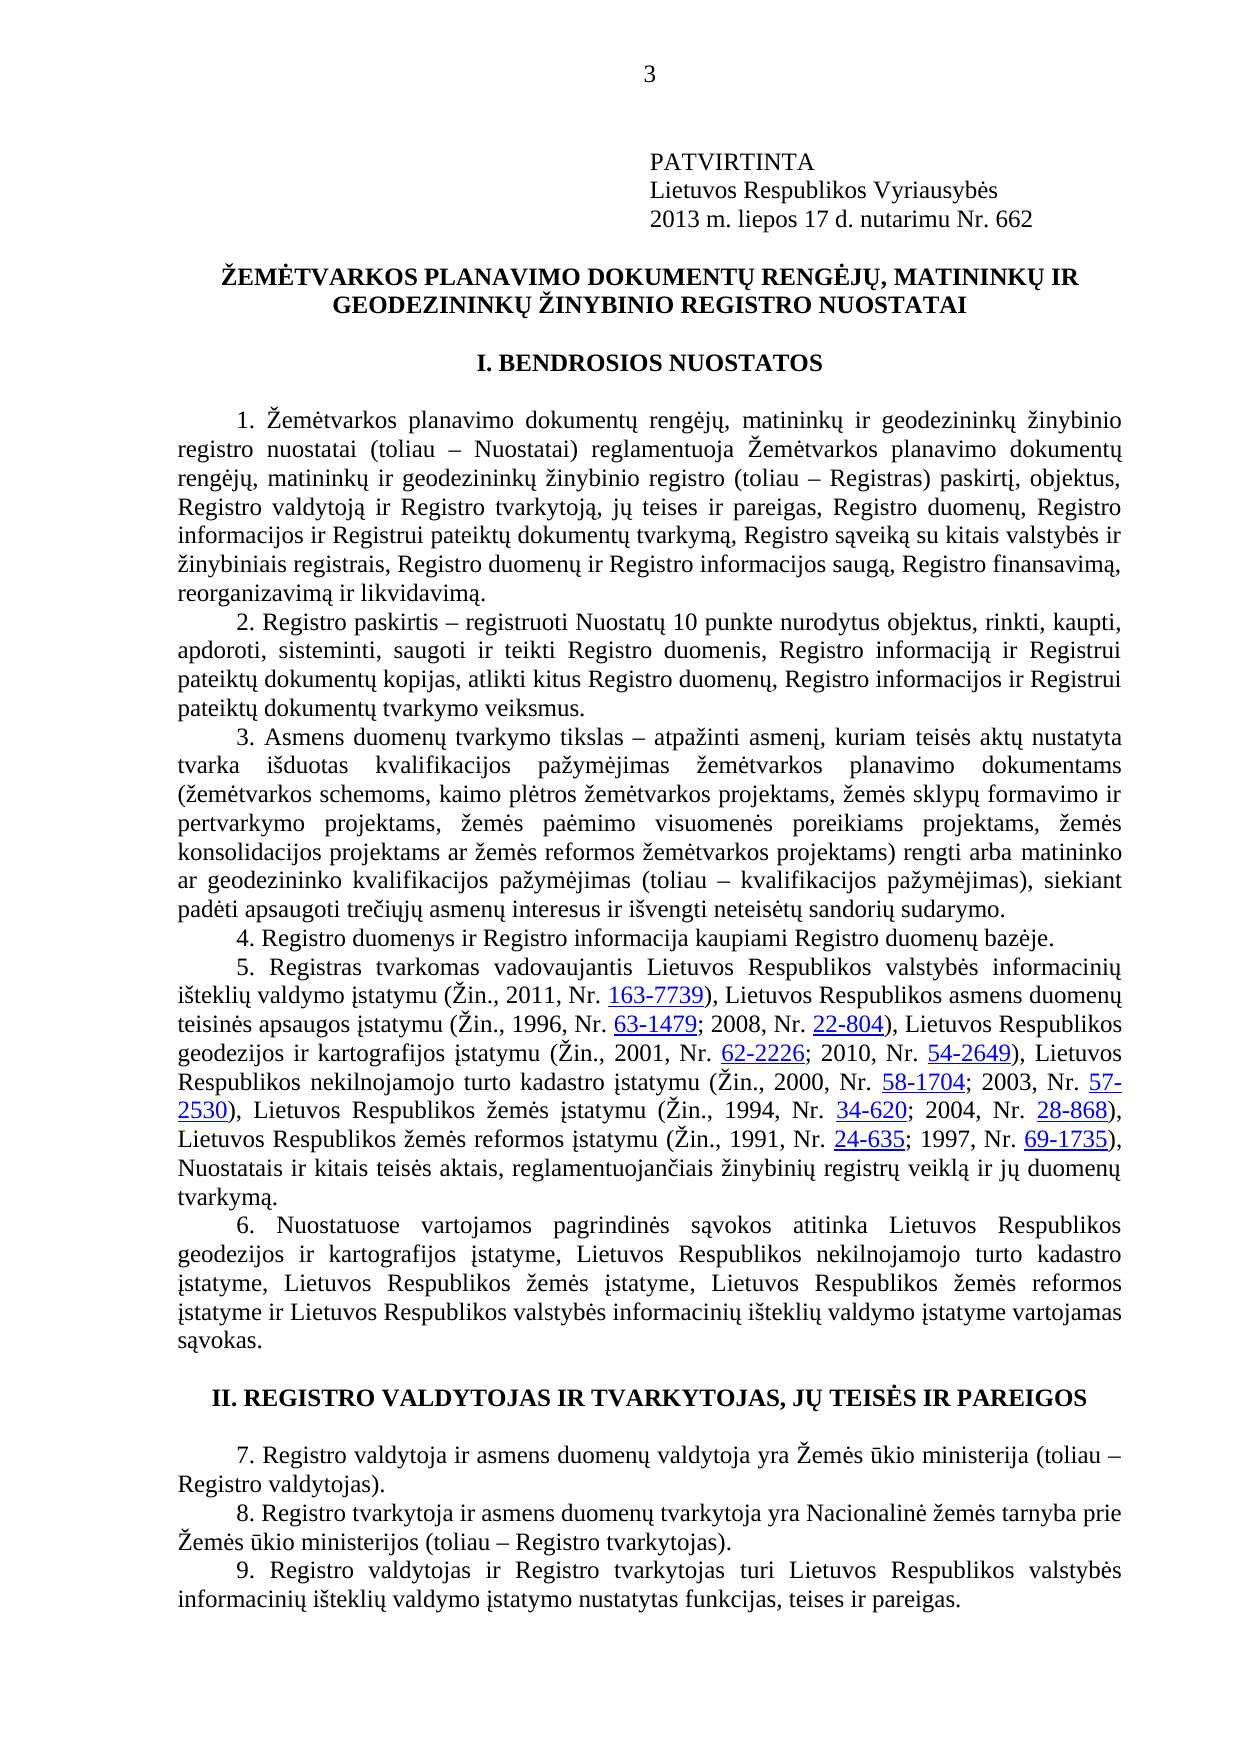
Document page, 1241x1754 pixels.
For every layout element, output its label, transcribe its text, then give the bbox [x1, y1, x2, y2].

text I. BENDROSIOS NUOSTATOS [177, 348, 1122, 377]
text Lietuvos Respublikos Vyriausybės [649, 176, 1122, 204]
text 6. Nuostatuose vartojamos pagrindinės sąvokos atitinka Lietuvos Respublikos geodezijos ir kartografijos įstatyme, Lietuvos Respublikos nekilnojamojo turto kadastro įstatyme, Lietuvos Respublikos žemės įstatyme, Lietuvos Respublikos žemės reformos įstatyme ir Lietuvos Respublikos valstybės informacinių išteklių valdymo įstatyme vartojamas sąvokas. [177, 1211, 1122, 1354]
text 1. Žemėtvarkos planavimo dokumentų rengėjų, matininkų ir geodezininkų žinybinio registro nuostatai (toliau – Nuostatai) reglamentuoja Žemėtvarkos planavimo dokumentų rengėjų, matininkų ir geodezininkų žinybinio registro (toliau – Registras) paskirtį, objektus, Registro valdytoją ir Registro tvarkytoją, jų teises ir pareigas, Registro duomenų, Registro informacijos ir Registrui pateiktų dokumentų tvarkymą, Registro sąveiką su kitais valstybės ir žinybiniais registrais, Registro duomenų ir Registro informacijos saugą, Registro finansavimą, reorganizavimą ir likvidavimą. [177, 406, 1122, 607]
text PATVIRTINTA [649, 147, 1122, 176]
text žemėtvarkos planavimo dokumentŲ rengĖJŲ, matininkŲ IR GEODEZININKŲ ŽINYBINIO REGISTRO NUOSTATAI [177, 262, 1122, 319]
text 4. Registro duomenys ir Registro informacija kaupiami Registro duomenų bazėje. [177, 923, 1122, 952]
text 8. Registro tvarkytoja ir asmens duomenų tvarkytoja yra Nacionalinė žemės tarnyba prie Žemės ūkio ministerijos (toliau – Registro tvarkytojas). [177, 1498, 1122, 1556]
text 2013 m. liepos 17 d. nutarimu Nr. 662 [649, 204, 1122, 233]
text 9. Registro valdytojas ir Registro tvarkytojas turi Lietuvos Respublikos valstybės informacinių išteklių valdymo įstatymo nustatytas funkcijas, teises ir pareigas. [177, 1556, 1122, 1613]
text 2. Registro paskirtis – registruoti Nuostatų 10 punkte nurodytus objektus, rinkti, kaupti, apdoroti, sisteminti, saugoti ir teikti Registro duomenis, Registro informaciją ir Registrui pateiktų dokumentų kopijas, atlikti kitus Registro duomenų, Registro informacijos ir Registrui pateiktų dokumentų tvarkymo veiksmus. [177, 607, 1122, 722]
text 7. Registro valdytoja ir asmens duomenų valdytoja yra Žemės ūkio ministerija (toliau – Registro valdytojas). [177, 1441, 1122, 1498]
text ii. REGISTRO VALDYTOJAS IR TVARKYTOJAS, JŲ TEISĖS IR PAREIGOS [177, 1383, 1122, 1412]
text 3. Asmens duomenų tvarkymo tikslas – atpažinti asmenį, kuriam teisės aktų nustatyta tvarka išduotas kvalifikacijos pažymėjimas žemėtvarkos planavimo dokumentams (žemėtvarkos schemoms, kaimo plėtros žemėtvarkos projektams, žemės sklypų formavimo ir pertvarkymo projektams, žemės paėmimo visuomenės poreikiams projektams, žemės konsolidacijos projektams ar žemės reformos žemėtvarkos projektams) rengti arba matininko ar geodezininko kvalifikacijos pažymėjimas (toliau – kvalifikacijos pažymėjimas), siekiant padėti apsaugoti trečiųjų asmenų interesus ir išvengti neteisėtų sandorių sudarymo. [177, 722, 1122, 923]
text 5. Registras tvarkomas vadovaujantis Lietuvos Respublikos valstybės informacinių išteklių valdymo įstatymu (Žin., 2011, Nr. 163-7739), Lietuvos Respublikos asmens duomenų teisinės apsaugos įstatymu (Žin., 1996, Nr. 63-1479; 2008, Nr. 22-804), Lietuvos Respublikos geodezijos ir kartografijos įstatymu (Žin., 2001, Nr. 62-2226; 2010, Nr. 54-2649), Lietuvos Respublikos nekilnojamojo turto kadastro įstatymu (Žin., 2000, Nr. 58-1704; 2003, Nr. 57-2530), Lietuvos Respublikos žemės įstatymu (Žin., 1994, Nr. 34-620; 2004, Nr. 28-868), Lietuvos Respublikos žemės reformos įstatymu (Žin., 1991, Nr. 24-635; 1997, Nr. 69-1735), Nuostatais ir kitais teisės aktais, reglamentuojančiais žinybinių registrų veiklą ir jų duomenų tvarkymą. [177, 952, 1122, 1211]
